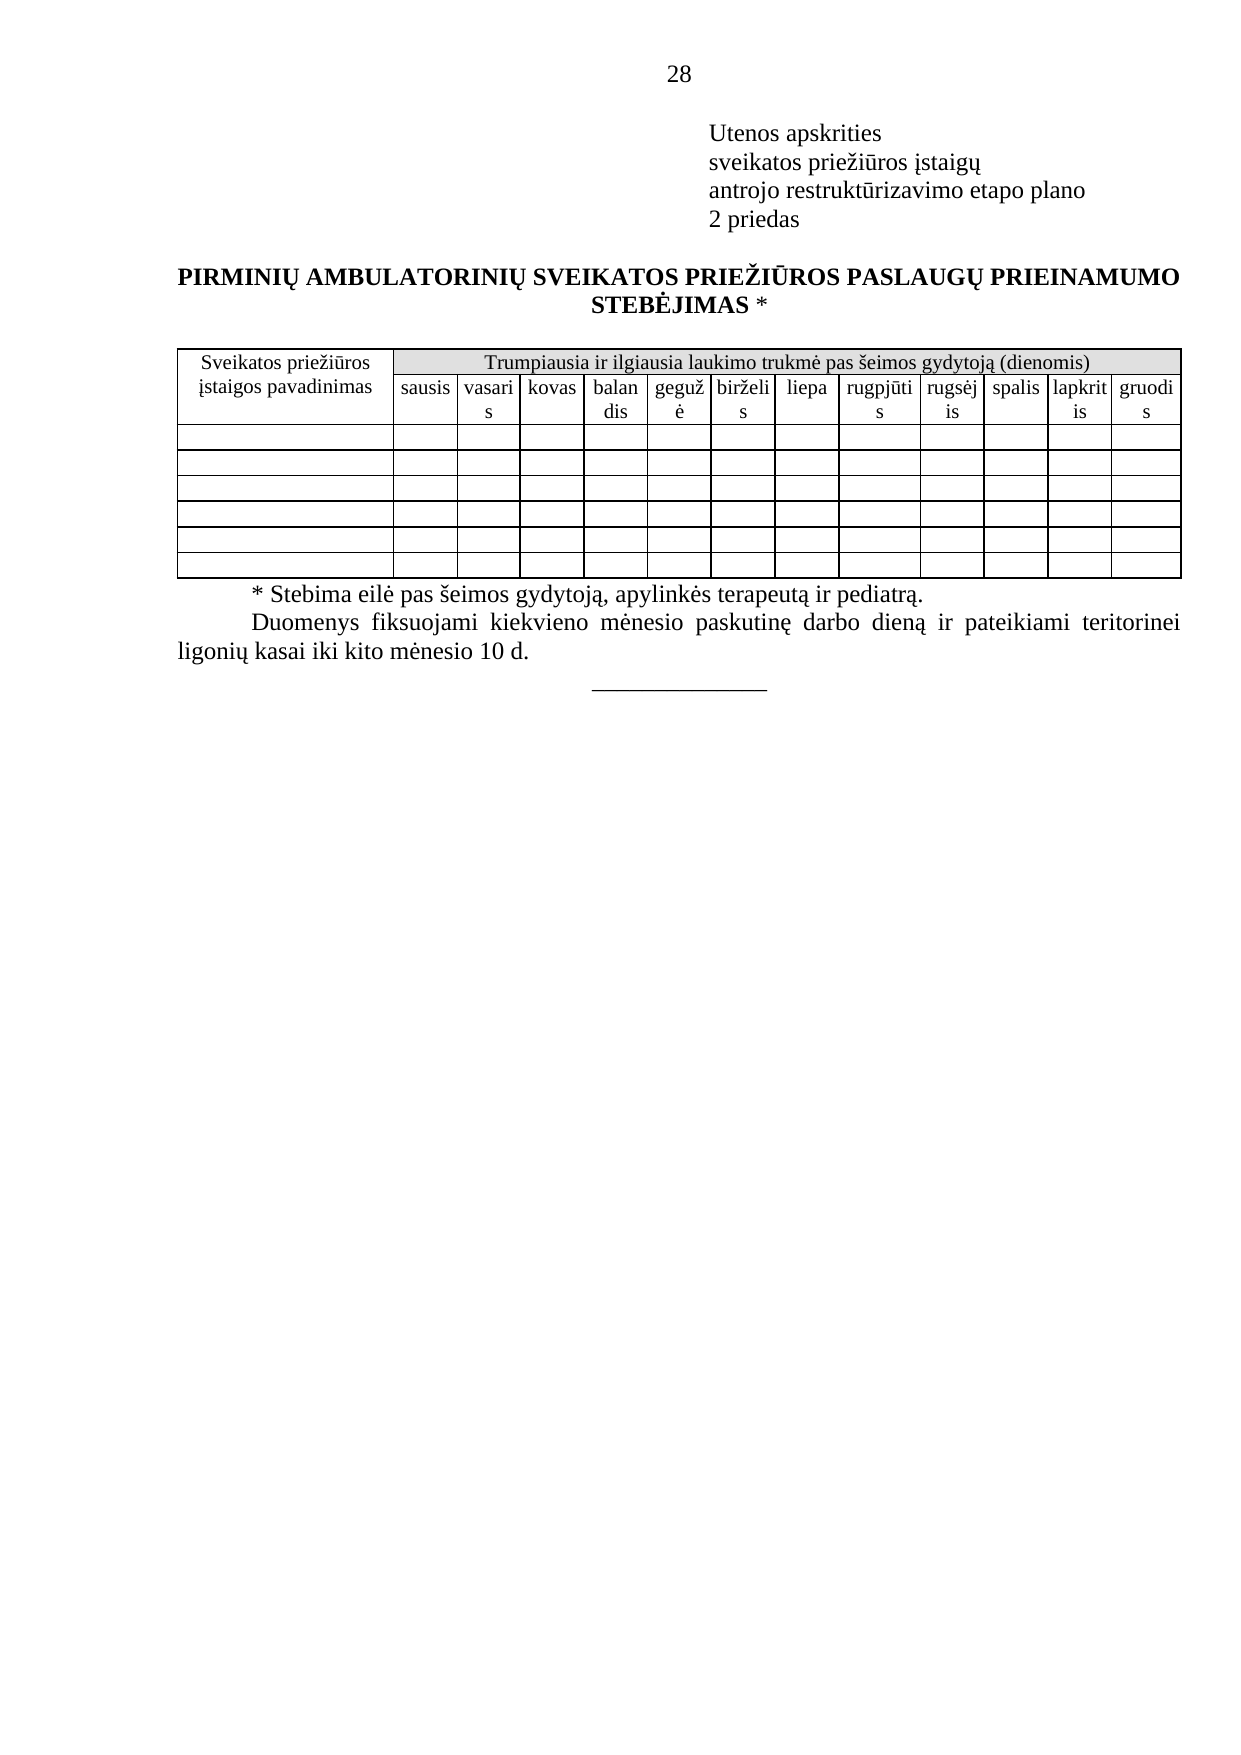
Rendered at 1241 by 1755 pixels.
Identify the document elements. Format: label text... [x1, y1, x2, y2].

table_cell [1112, 553, 1116, 577]
table_cell [1112, 425, 1116, 449]
table_cell [1107, 502, 1111, 526]
table_cell [579, 451, 583, 475]
table_cell [579, 476, 583, 500]
table_cell [1112, 451, 1116, 475]
table_cell [643, 425, 647, 449]
table_cell [643, 451, 647, 475]
table_cell [394, 476, 398, 500]
table_cell [648, 553, 652, 577]
table_cell [643, 528, 647, 552]
table_cell [453, 528, 457, 552]
table_cell spalis [985, 375, 1047, 423]
text sveikatos priežiūros įstaigų [177, 147, 1181, 176]
table_cell [834, 476, 838, 500]
table_cell [453, 476, 457, 500]
table_cell [453, 502, 457, 526]
table_cell [394, 425, 398, 449]
table_cell [579, 502, 583, 526]
table_cell [453, 553, 457, 577]
table_cell [1107, 528, 1111, 552]
table_cell [389, 553, 393, 577]
table_cell [1112, 502, 1116, 526]
text * Stebima eilė pas šeimos gydytoją, apylinkės terapeutą ir pediatrą. [177, 579, 1181, 607]
text antrojo restruktūrizavimo etapo plano [177, 176, 1181, 204]
table_cell [643, 553, 647, 577]
table_cell [1107, 476, 1111, 500]
table_cell [916, 451, 920, 475]
table_cell [916, 528, 920, 552]
table_cell [1112, 528, 1116, 552]
table_cell [648, 425, 652, 449]
table_cell [394, 553, 398, 577]
table_cell [916, 553, 920, 577]
table_cell [579, 425, 583, 449]
table_cell [579, 553, 583, 577]
table_cell [648, 476, 652, 500]
text 2 priedas [177, 204, 1181, 233]
table_cell gruodis [1112, 375, 1116, 423]
table_cell [394, 528, 398, 552]
table_cell [648, 502, 652, 526]
table_cell [648, 451, 652, 475]
table_header Trumpiausia ir ilgiausia laukimo trukmė pas šeimos gydytoją (dienomis) [394, 350, 1180, 374]
table_cell rugpjūtis [916, 375, 920, 423]
table_cell kovas [521, 375, 583, 423]
table_cell [394, 451, 398, 475]
table_cell [916, 502, 920, 526]
table_cell lapkritis [1107, 375, 1111, 423]
table_cell [834, 528, 838, 552]
text PIRMINIŲ AMBULATORINIŲ SVEIKATOS PRIEŽIŪROS PASLAUGŲ PRIEINAMUMO STEBĖJIMAS * [177, 262, 1181, 319]
table_cell [389, 451, 393, 475]
table_cell [1112, 476, 1116, 500]
table_cell [389, 425, 393, 449]
table_cell [453, 425, 457, 449]
table_cell [1107, 425, 1111, 449]
table_cell [389, 528, 393, 552]
table_cell [1107, 553, 1111, 577]
table_cell [389, 502, 393, 526]
table_cell [1107, 451, 1111, 475]
table_cell [579, 528, 583, 552]
table_cell [834, 553, 838, 577]
table_cell [916, 476, 920, 500]
table_cell [648, 528, 652, 552]
text Utenos apskrities [709, 118, 1181, 147]
table_cell [643, 476, 647, 500]
table_cell [916, 425, 920, 449]
table_cell balandis [643, 375, 647, 423]
table_cell [834, 451, 838, 475]
text ______________ [177, 665, 1181, 694]
table_cell gegužė [648, 375, 652, 423]
table_cell [389, 476, 393, 500]
table_cell sausis [394, 375, 457, 423]
table_cell liepa [776, 375, 838, 423]
table_cell [834, 425, 838, 449]
table_cell [643, 502, 647, 526]
text Duomenys fiksuojami kiekvieno mėnesio paskutinę darbo dieną ir pateikiami teritorinei ligonių kasai iki kito mėnesio 10 d. [177, 607, 1181, 665]
table_cell [834, 502, 838, 526]
table_header Sveikatos priežiūros įstaigos pavadinimas [178, 350, 393, 423]
table_cell [394, 502, 398, 526]
table_cell [453, 451, 457, 475]
